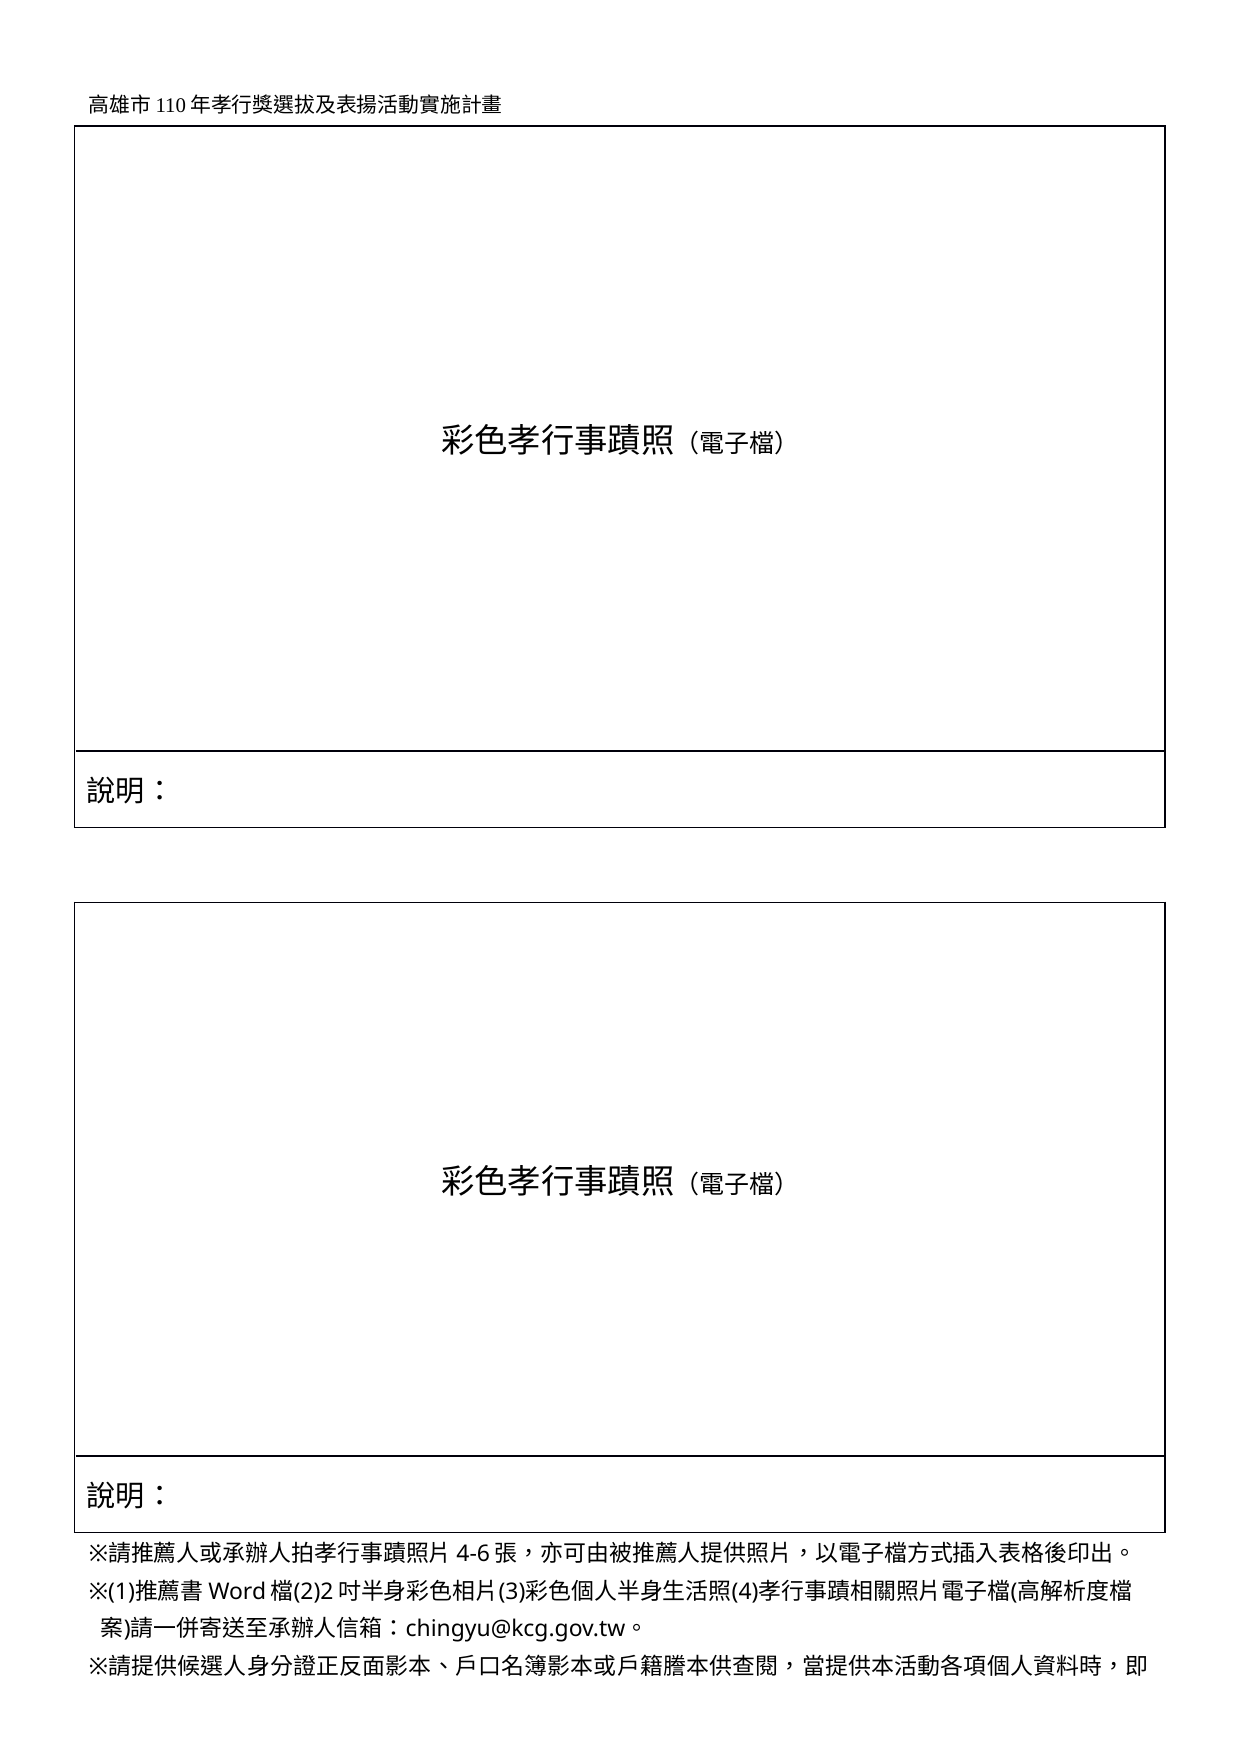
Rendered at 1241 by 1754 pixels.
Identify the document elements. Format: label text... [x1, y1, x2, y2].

text ※請推薦人或承辦人拍孝行事蹟照片4-6張，亦可由被推薦人提供照片，以電子檔方式插入表格後印出。 [89, 1533, 1175, 1571]
table_header 彩色孝行事蹟照（電子檔） [75, 127, 1164, 750]
table_header 彩色孝行事蹟照（電子檔） [75, 903, 1164, 1455]
table_cell 說明： [75, 751, 1164, 827]
text ※(1)推薦書Word檔(2)2吋半身彩色相片(3)彩色個人半身生活照(4)孝行事蹟相關照片電子檔(高解析度檔 [89, 1571, 1152, 1608]
text ※請提供候選人身分證正反面影本、戶口名簿影本或戶籍謄本供查閱，當提供本活動各項個人資料時，即 [89, 1646, 1152, 1683]
text 案)請一併寄送至承辦人信箱：chingyu@kcg.gov.tw。 [89, 1608, 1152, 1646]
table_cell 說明： [75, 1456, 1164, 1532]
